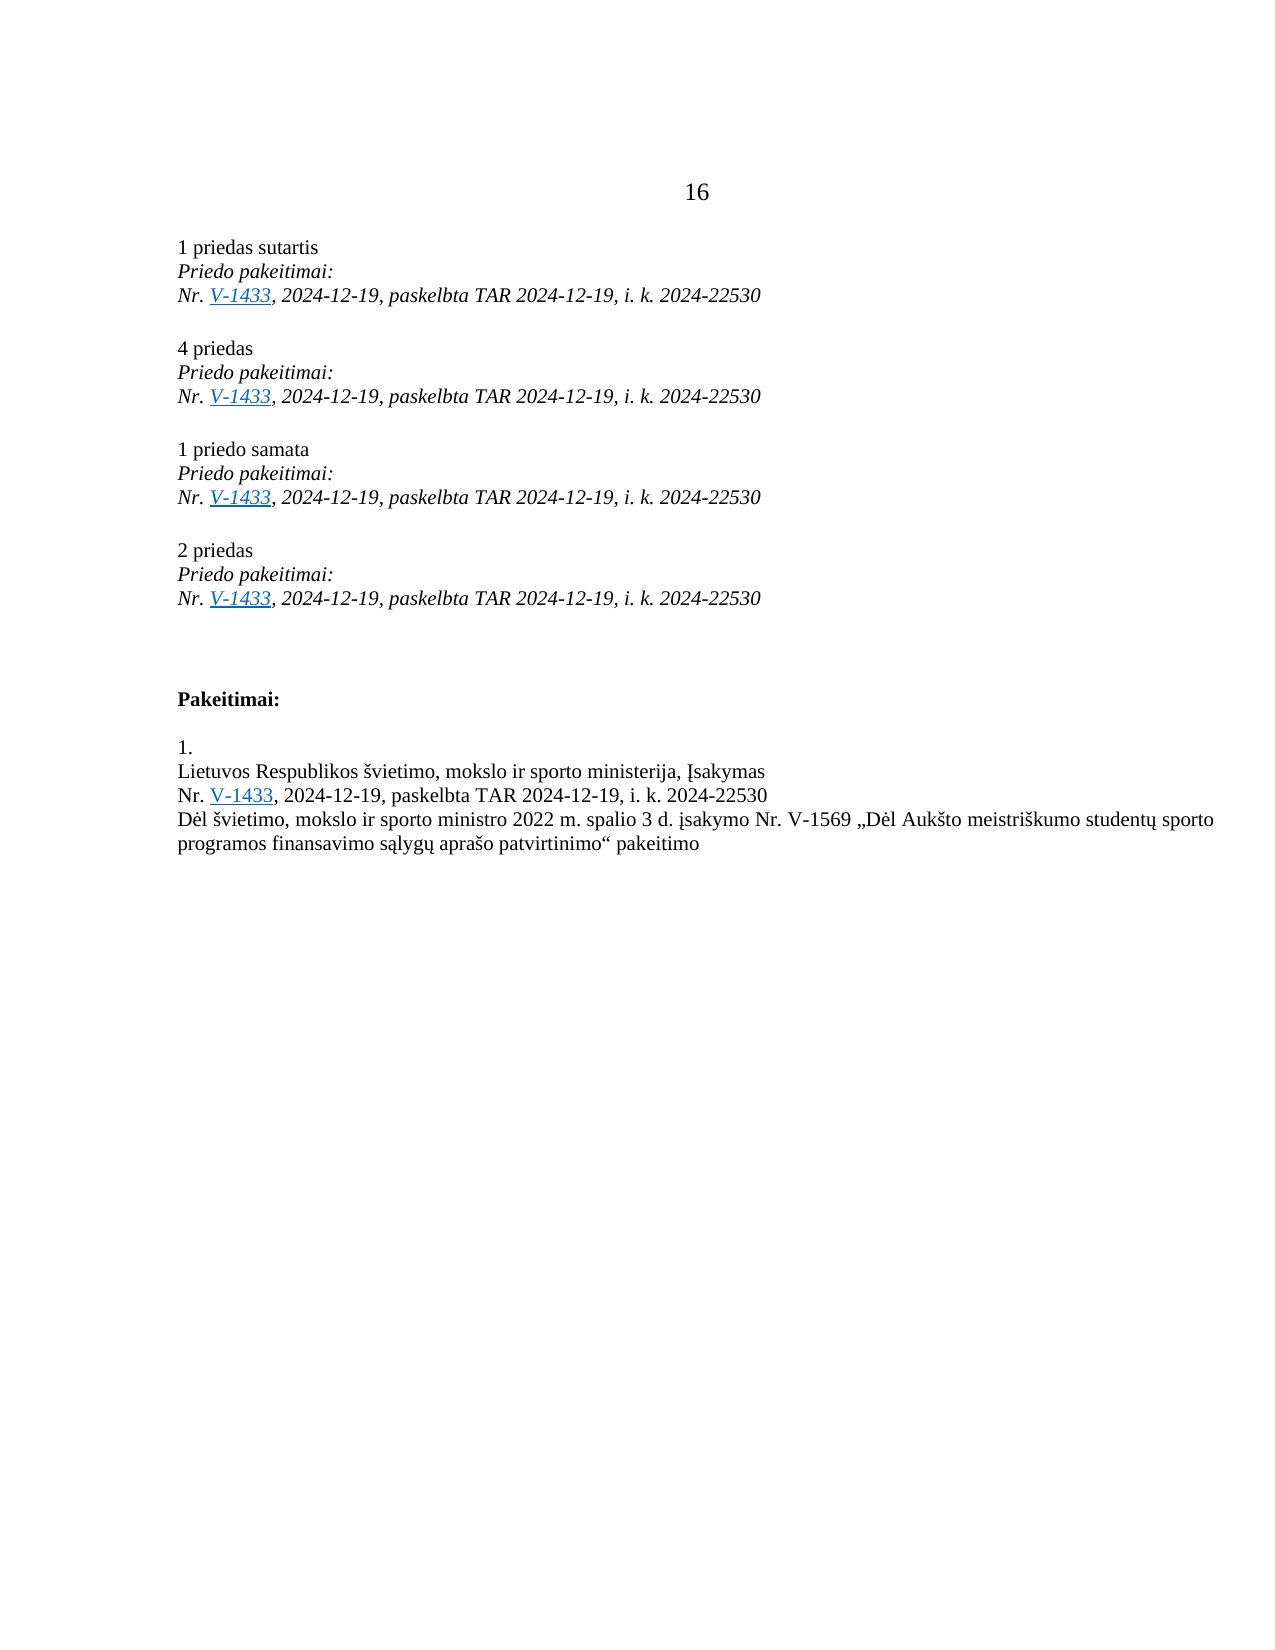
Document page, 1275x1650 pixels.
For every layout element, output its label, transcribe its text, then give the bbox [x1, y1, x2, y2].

text Priedo pakeitimai: [177, 461, 1216, 485]
text 4 priedas [177, 336, 1216, 360]
text 1 priedas sutartis [177, 235, 1216, 259]
text Nr. V-1433, 2024-12-19, paskelbta TAR 2024-12-19, i. k. 2024-22530 [177, 485, 1216, 509]
text Nr. V-1433, 2024-12-19, paskelbta TAR 2024-12-19, i. k. 2024-22530 [177, 586, 1216, 610]
text 1 priedo samata [177, 437, 1216, 461]
text Nr. V-1433, 2024-12-19, paskelbta TAR 2024-12-19, i. k. 2024-22530 [177, 783, 1216, 807]
text Pakeitimai: [177, 687, 1216, 711]
text Priedo pakeitimai: [177, 562, 1216, 586]
text 2 priedas [177, 537, 1216, 562]
text Dėl švietimo, mokslo ir sporto ministro 2022 m. spalio 3 d. įsakymo Nr. V-1569 „Dėl Aukšto meistriškumo studentų sporto programos finansavimo sąlygų aprašo patvirtinimo“ pakeitimo [177, 807, 1216, 855]
text Priedo pakeitimai: [177, 360, 1216, 384]
text 1. [177, 735, 1216, 759]
text Nr. V-1433, 2024-12-19, paskelbta TAR 2024-12-19, i. k. 2024-22530 [177, 283, 1216, 307]
text Lietuvos Respublikos švietimo, mokslo ir sporto ministerija, Įsakymas [177, 759, 1216, 783]
text Nr. V-1433, 2024-12-19, paskelbta TAR 2024-12-19, i. k. 2024-22530 [177, 384, 1216, 408]
text Priedo pakeitimai: [177, 259, 1216, 283]
